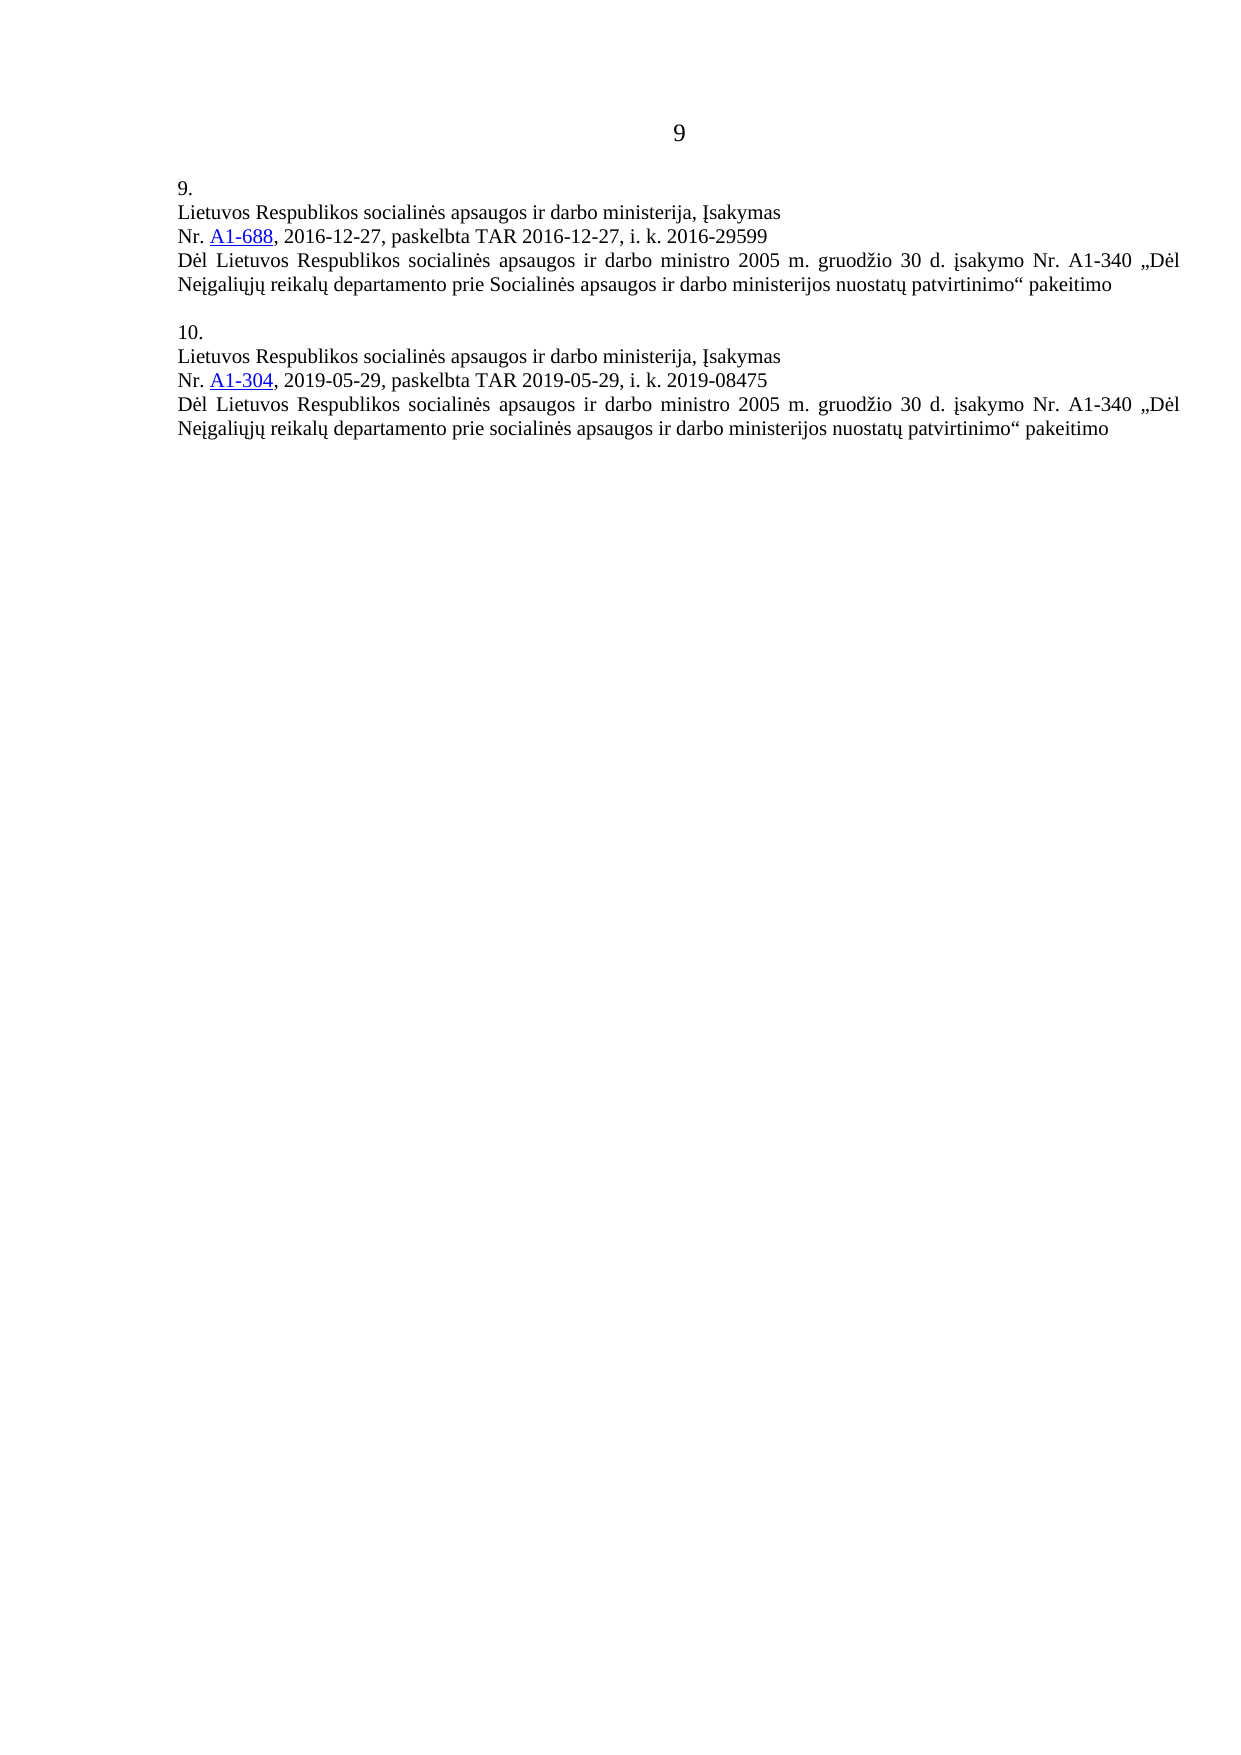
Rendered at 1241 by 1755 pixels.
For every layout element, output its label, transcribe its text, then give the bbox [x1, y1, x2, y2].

text Dėl Lietuvos Respublikos socialinės apsaugos ir darbo ministro 2005 m. gruodžio 30 d. įsakymo Nr. A1-340 „Dėl Neįgaliųjų reikalų departamento prie Socialinės apsaugos ir darbo ministerijos nuostatų patvirtinimo“ pakeitimo [177, 248, 1181, 296]
text Lietuvos Respublikos socialinės apsaugos ir darbo ministerija, Įsakymas [177, 200, 1181, 224]
text Nr. A1-304, 2019-05-29, paskelbta TAR 2019-05-29, i. k. 2019-08475 [177, 368, 1181, 392]
text 10. [177, 320, 1181, 344]
text Lietuvos Respublikos socialinės apsaugos ir darbo ministerija, Įsakymas [177, 344, 1181, 368]
text Dėl Lietuvos Respublikos socialinės apsaugos ir darbo ministro 2005 m. gruodžio 30 d. įsakymo Nr. A1-340 „Dėl Neįgaliųjų reikalų departamento prie socialinės apsaugos ir darbo ministerijos nuostatų patvirtinimo“ pakeitimo [177, 392, 1181, 440]
text Nr. A1-688, 2016-12-27, paskelbta TAR 2016-12-27, i. k. 2016-29599 [177, 224, 1181, 248]
text 9. [177, 176, 1181, 200]
